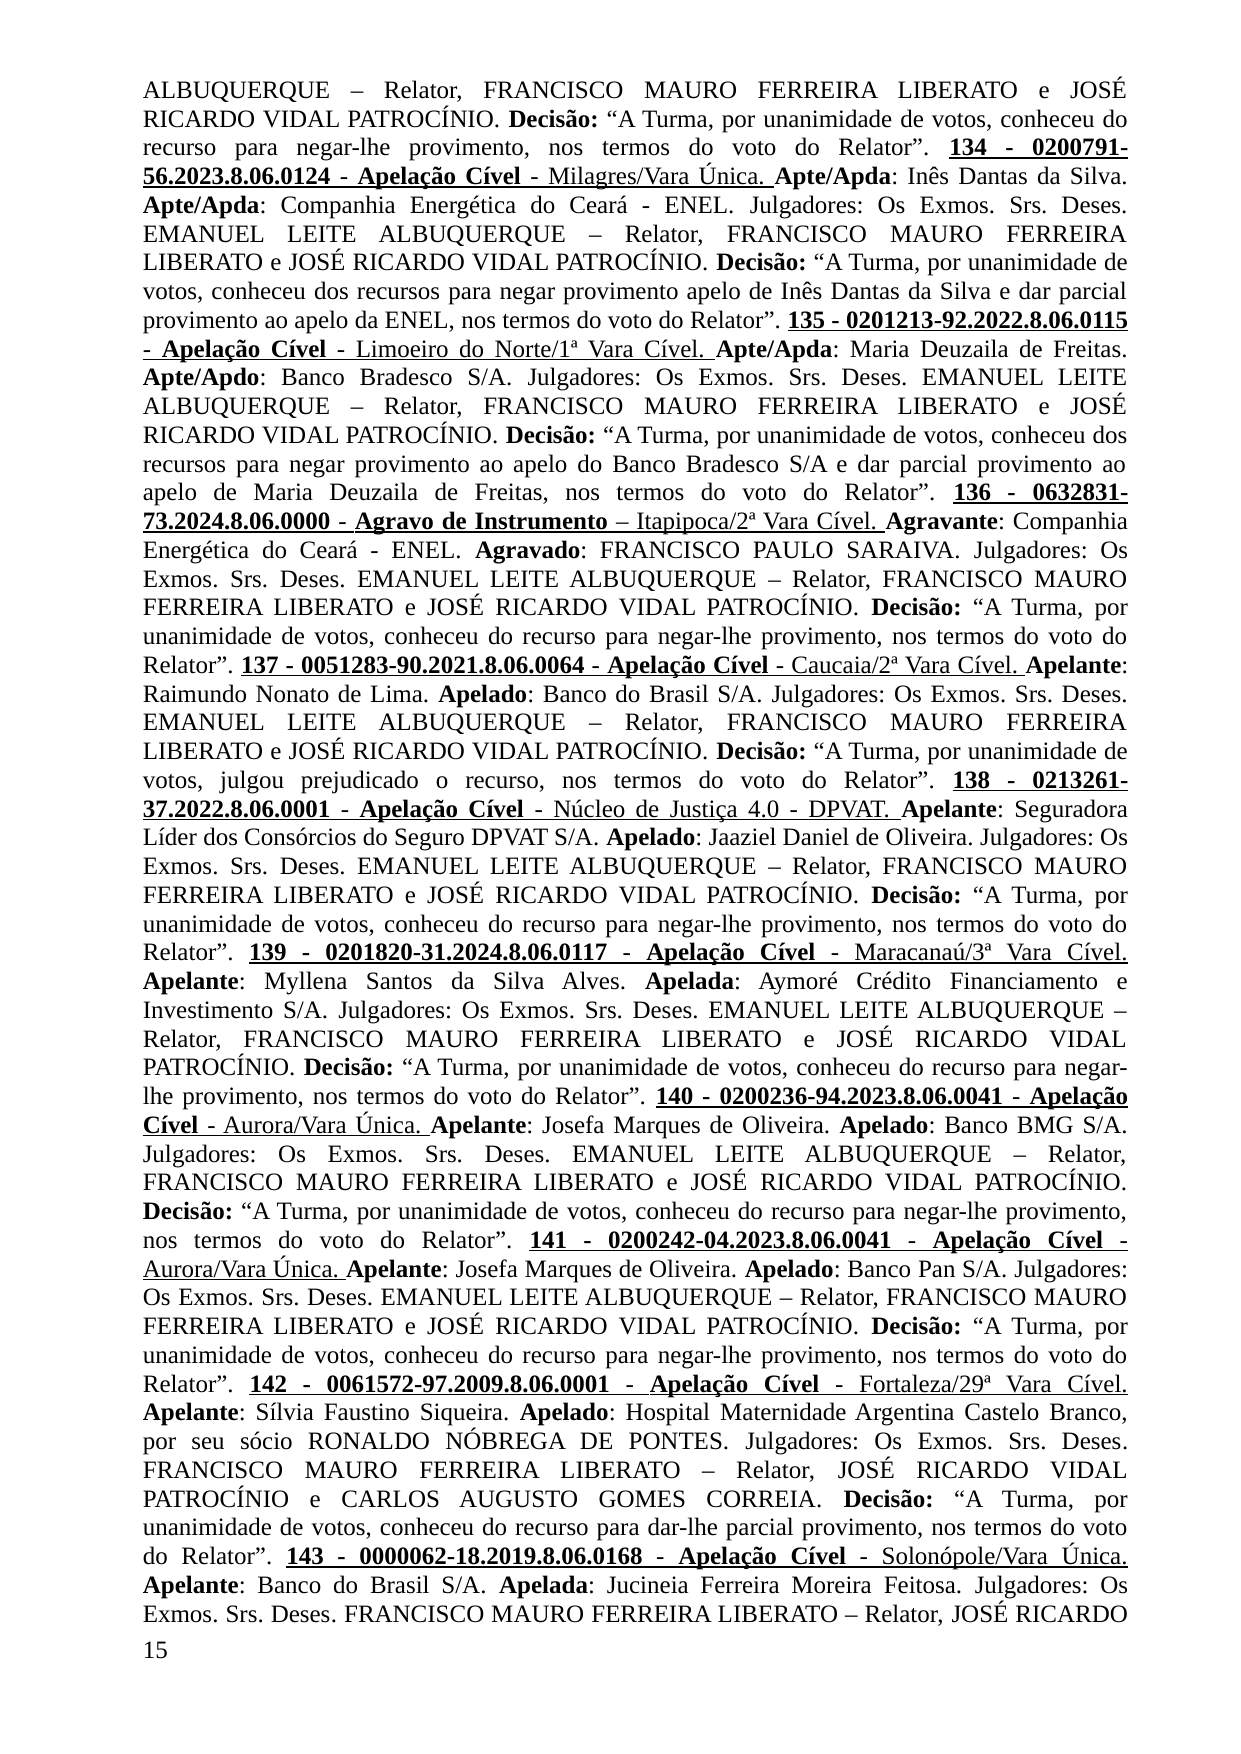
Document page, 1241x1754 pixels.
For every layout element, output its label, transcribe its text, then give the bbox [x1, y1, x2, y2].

text ALBUQUERQUE – Relator, FRANCISCO MAURO FERREIRA LIBERATO e JOSÉ RICARDO VIDAL PATROCÍNIO. Decisão: “A Turma, por unanimidade de votos, conheceu do recurso para negar-lhe provimento, nos termos do voto do Relator”. 134 - 0200791-56.2023.8.06.0124 - Apelação Cível - Milagres/Vara Única. Apte/Apda: Inês Dantas da Silva. Apte/Apda: Companhia Energética do Ceará - ENEL. Julgadores: Os Exmos. Srs. Deses. EMANUEL LEITE ALBUQUERQUE – Relator, FRANCISCO MAURO FERREIRA LIBERATO e JOSÉ RICARDO VIDAL PATROCÍNIO. Decisão: “A Turma, por unanimidade de votos, conheceu dos recursos para negar provimento apelo de Inês Dantas da Silva e dar parcial provimento ao apelo da ENEL, nos termos do voto do Relator”. 135 - 0201213-92.2022.8.06.0115 - Apelação Cível - Limoeiro do Norte/1ª Vara Cível. Apte/Apda: Maria Deuzaila de Freitas. Apte/Apdo: Banco Bradesco S/A. Julgadores: Os Exmos. Srs. Deses. EMANUEL LEITE ALBUQUERQUE – Relator, FRANCISCO MAURO FERREIRA LIBERATO e JOSÉ RICARDO VIDAL PATROCÍNIO. Decisão: “A Turma, por unanimidade de votos, conheceu dos recursos para negar provimento ao apelo do Banco Bradesco S/A e dar parcial provimento ao apelo de Maria Deuzaila de Freitas, nos termos do voto do Relator”. 136 - 0632831-73.2024.8.06.0000 - Agravo de Instrumento – Itapipoca/2ª Vara Cível. Agravante: Companhia Energética do Ceará - ENEL. Agravado: FRANCISCO PAULO SARAIVA. Julgadores: Os Exmos. Srs. Deses. EMANUEL LEITE ALBUQUERQUE – Relator, FRANCISCO MAURO FERREIRA LIBERATO e JOSÉ RICARDO VIDAL PATROCÍNIO. Decisão: “A Turma, por unanimidade de votos, conheceu do recurso para negar-lhe provimento, nos termos do voto do Relator”. 137 - 0051283-90.2021.8.06.0064 - Apelação Cível - Caucaia/2ª Vara Cível. Apelante: Raimundo Nonato de Lima. Apelado: Banco do Brasil S/A. Julgadores: Os Exmos. Srs. Deses. EMANUEL LEITE ALBUQUERQUE – Relator, FRANCISCO MAURO FERREIRA LIBERATO e JOSÉ RICARDO VIDAL PATROCÍNIO. Decisão: “A Turma, por unanimidade de votos, julgou prejudicado o recurso, nos termos do voto do Relator”. 138 - 0213261-37.2022.8.06.0001 - Apelação Cível - Núcleo de Justiça 4.0 - DPVAT. Apelante: Seguradora Líder dos Consórcios do Seguro DPVAT S/A. Apelado: Jaaziel Daniel de Oliveira. Julgadores: Os Exmos. Srs. Deses. EMANUEL LEITE ALBUQUERQUE – Relator, FRANCISCO MAURO FERREIRA LIBERATO e JOSÉ RICARDO VIDAL PATROCÍNIO. Decisão: “A Turma, por unanimidade de votos, conheceu do recurso para negar-lhe provimento, nos termos do voto do Relator”. 139 - 0201820-31.2024.8.06.0117 - Apelação Cível - Maracanaú/3ª Vara Cível. Apelante: Myllena Santos da Silva Alves. Apelada: Aymoré Crédito Financiamento e Investimento S/A. Julgadores: Os Exmos. Srs. Deses. EMANUEL LEITE ALBUQUERQUE – Relator, FRANCISCO MAURO FERREIRA LIBERATO e JOSÉ RICARDO VIDAL PATROCÍNIO. Decisão: “A Turma, por unanimidade de votos, conheceu do recurso para negar-lhe provimento, nos termos do voto do Relator”. 140 - 0200236-94.2023.8.06.0041 - Apelação Cível - Aurora/Vara Única. Apelante: Josefa Marques de Oliveira. Apelado: Banco BMG S/A. Julgadores: Os Exmos. Srs. Deses. EMANUEL LEITE ALBUQUERQUE – Relator, FRANCISCO MAURO FERREIRA LIBERATO e JOSÉ RICARDO VIDAL PATROCÍNIO. Decisão: “A Turma, por unanimidade de votos, conheceu do recurso para negar-lhe provimento, nos termos do voto do Relator”. 141 - 0200242-04.2023.8.06.0041 - Apelação Cível - Aurora/Vara Única. Apelante: Josefa Marques de Oliveira. Apelado: Banco Pan S/A. Julgadores: Os Exmos. Srs. Deses. EMANUEL LEITE ALBUQUERQUE – Relator, FRANCISCO MAURO FERREIRA LIBERATO e JOSÉ RICARDO VIDAL PATROCÍNIO. Decisão: “A Turma, por unanimidade de votos, conheceu do recurso para negar-lhe provimento, nos termos do voto do Relator”. 142 - 0061572-97.2009.8.06.0001 - Apelação Cível - Fortaleza/29ª Vara Cível. Apelante: Sílvia Faustino Siqueira. Apelado: Hospital Maternidade Argentina Castelo Branco, por seu sócio RONALDO NÓBREGA DE PONTES. Julgadores: Os Exmos. Srs. Deses. FRANCISCO MAURO FERREIRA LIBERATO – Relator, JOSÉ RICARDO VIDAL PATROCÍNIO e CARLOS AUGUSTO GOMES CORREIA. Decisão: “A Turma, por unanimidade de votos, conheceu do recurso para dar-lhe parcial provimento, nos termos do voto do Relator”. 143 - 0000062-18.2019.8.06.0168 - Apelação Cível - Solonópole/Vara Única. Apelante: Banco do Brasil S/A. Apelada: Jucineia Ferreira Moreira Feitosa. Julgadores: Os Exmos. Srs. Deses. FRANCISCO MAURO FERREIRA LIBERATO – Relator, JOSÉ RICARDO [143, 75, 1128, 1627]
